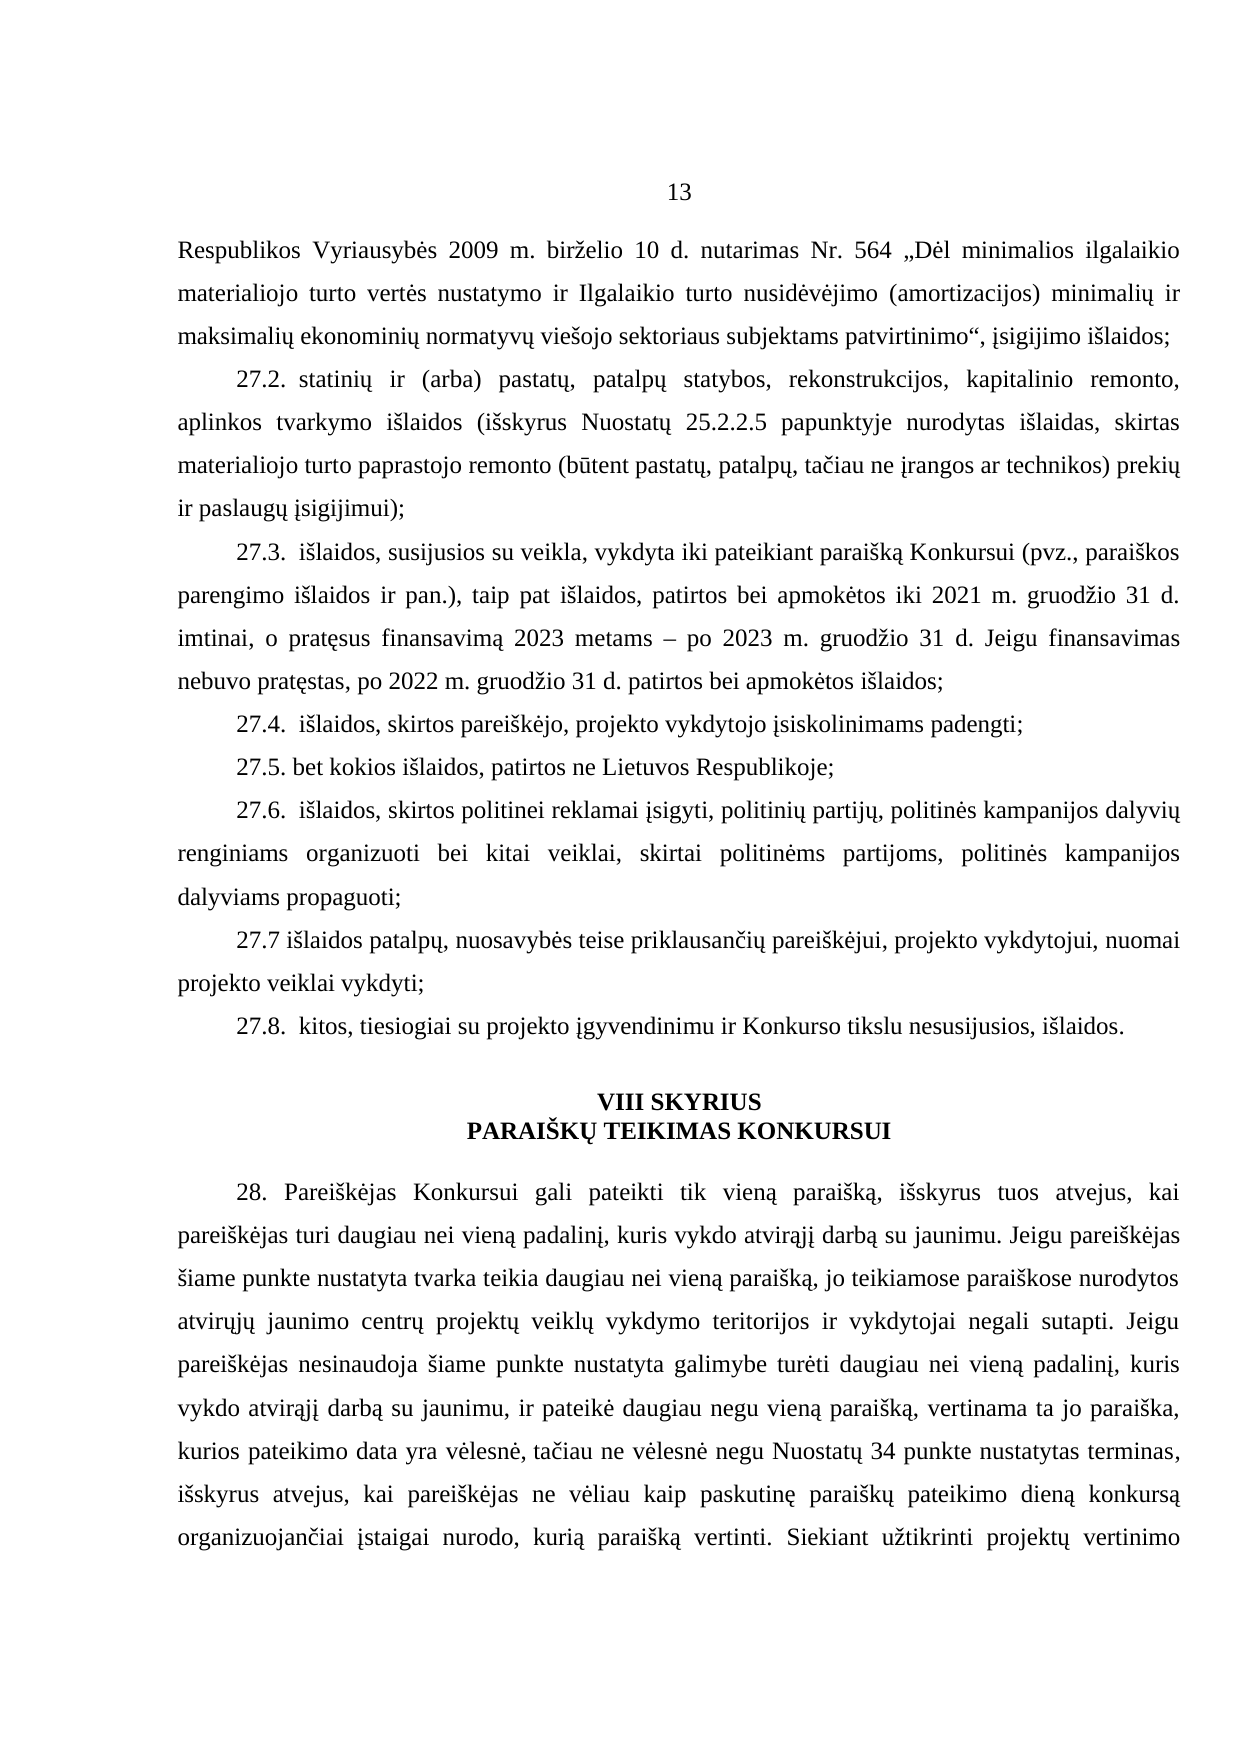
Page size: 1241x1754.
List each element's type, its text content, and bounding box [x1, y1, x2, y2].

text 28. Pareiškėjas Konkursui gali pateikti tik vieną paraišką, išskyrus tuos atvejus, kai pareiškėjas turi daugiau nei vieną padalinį, kuris vykdo atvirąjį darbą su jaunimu. Jeigu pareiškėjas šiame punkte nustatyta tvarka teikia daugiau nei vieną paraišką, jo teikiamose paraiškose nurodytos atvirųjų jaunimo centrų projektų veiklų vykdymo teritorijos ir vykdytojai negali sutapti. Jeigu pareiškėjas nesinaudoja šiame punkte nustatyta galimybe turėti daugiau nei vieną padalinį, kuris vykdo atvirąjį darbą su jaunimu, ir pateikė daugiau negu vieną paraišką, vertinama ta jo paraiška, kurios pateikimo data yra vėlesnė, tačiau ne vėlesnė negu Nuostatų 34 punkte nustatytas terminas, išskyrus atvejus, kai pareiškėjas ne vėliau kaip paskutinę paraiškų pateikimo dieną konkursą organizuojančiai įstaigai nurodo, kurią paraišką vertinti. Siekiant užtikrinti projektų vertinimo [177, 1177, 1181, 1551]
text 27.7 išlaidos patalpų, nuosavybės teise priklausančių pareiškėjui, projekto vykdytojui, nuomai projekto veiklai vykdyti; [177, 925, 1181, 997]
text 27.8. kitos, tiesiogiai su projekto įgyvendinimu ir Konkurso tikslu nesusijusios, išlaidos. [177, 1011, 1181, 1040]
text 27.6. išlaidos, skirtos politinei reklamai įsigyti, politinių partijų, politinės kampanijos dalyvių renginiams organizuoti bei kitai veiklai, skirtai politinėms partijoms, politinės kampanijos dalyviams propaguoti; [177, 795, 1181, 910]
text 27.2. statinių ir (arba) pastatų, patalpų statybos, rekonstrukcijos, kapitalinio remonto, aplinkos tvarkymo išlaidos (išskyrus Nuostatų 25.2.2.5 papunktyje nurodytas išlaidas, skirtas materialiojo turto paprastojo remonto (būtent pastatų, patalpų, tačiau ne įrangos ar technikos) prekių ir paslaugų įsigijimui); [177, 364, 1181, 522]
text PARAIŠKŲ TEIKIMAS KONKURSUI [177, 1116, 1181, 1144]
text Respublikos Vyriausybės 2009 m. birželio 10 d. nutarimas Nr. 564 „Dėl minimalios ilgalaikio materialiojo turto vertės nustatymo ir Ilgalaikio turto nusidėvėjimo (amortizacijos) minimalių ir maksimalių ekonominių normatyvų viešojo sektoriaus subjektams patvirtinimo“, įsigijimo išlaidos; [177, 235, 1181, 350]
text 27.3. išlaidos, susijusios su veikla, vykdyta iki pateikiant paraišką Konkursui (pvz., paraiškos parengimo išlaidos ir pan.), taip pat išlaidos, patirtos bei apmokėtos iki 2021 m. gruodžio 31 d. imtinai, o pratęsus finansavimą 2023 metams – po 2023 m. gruodžio 31 d. Jeigu finansavimas nebuvo pratęstas, po 2022 m. gruodžio 31 d. patirtos bei apmokėtos išlaidos; [177, 537, 1181, 695]
text VIII SKYRIUS [177, 1087, 1181, 1116]
text 27.5. bet kokios išlaidos, patirtos ne Lietuvos Respublikoje; [177, 752, 1181, 781]
text 27.4. išlaidos, skirtos pareiškėjo, projekto vykdytojo įsiskolinimams padengti; [177, 709, 1181, 738]
